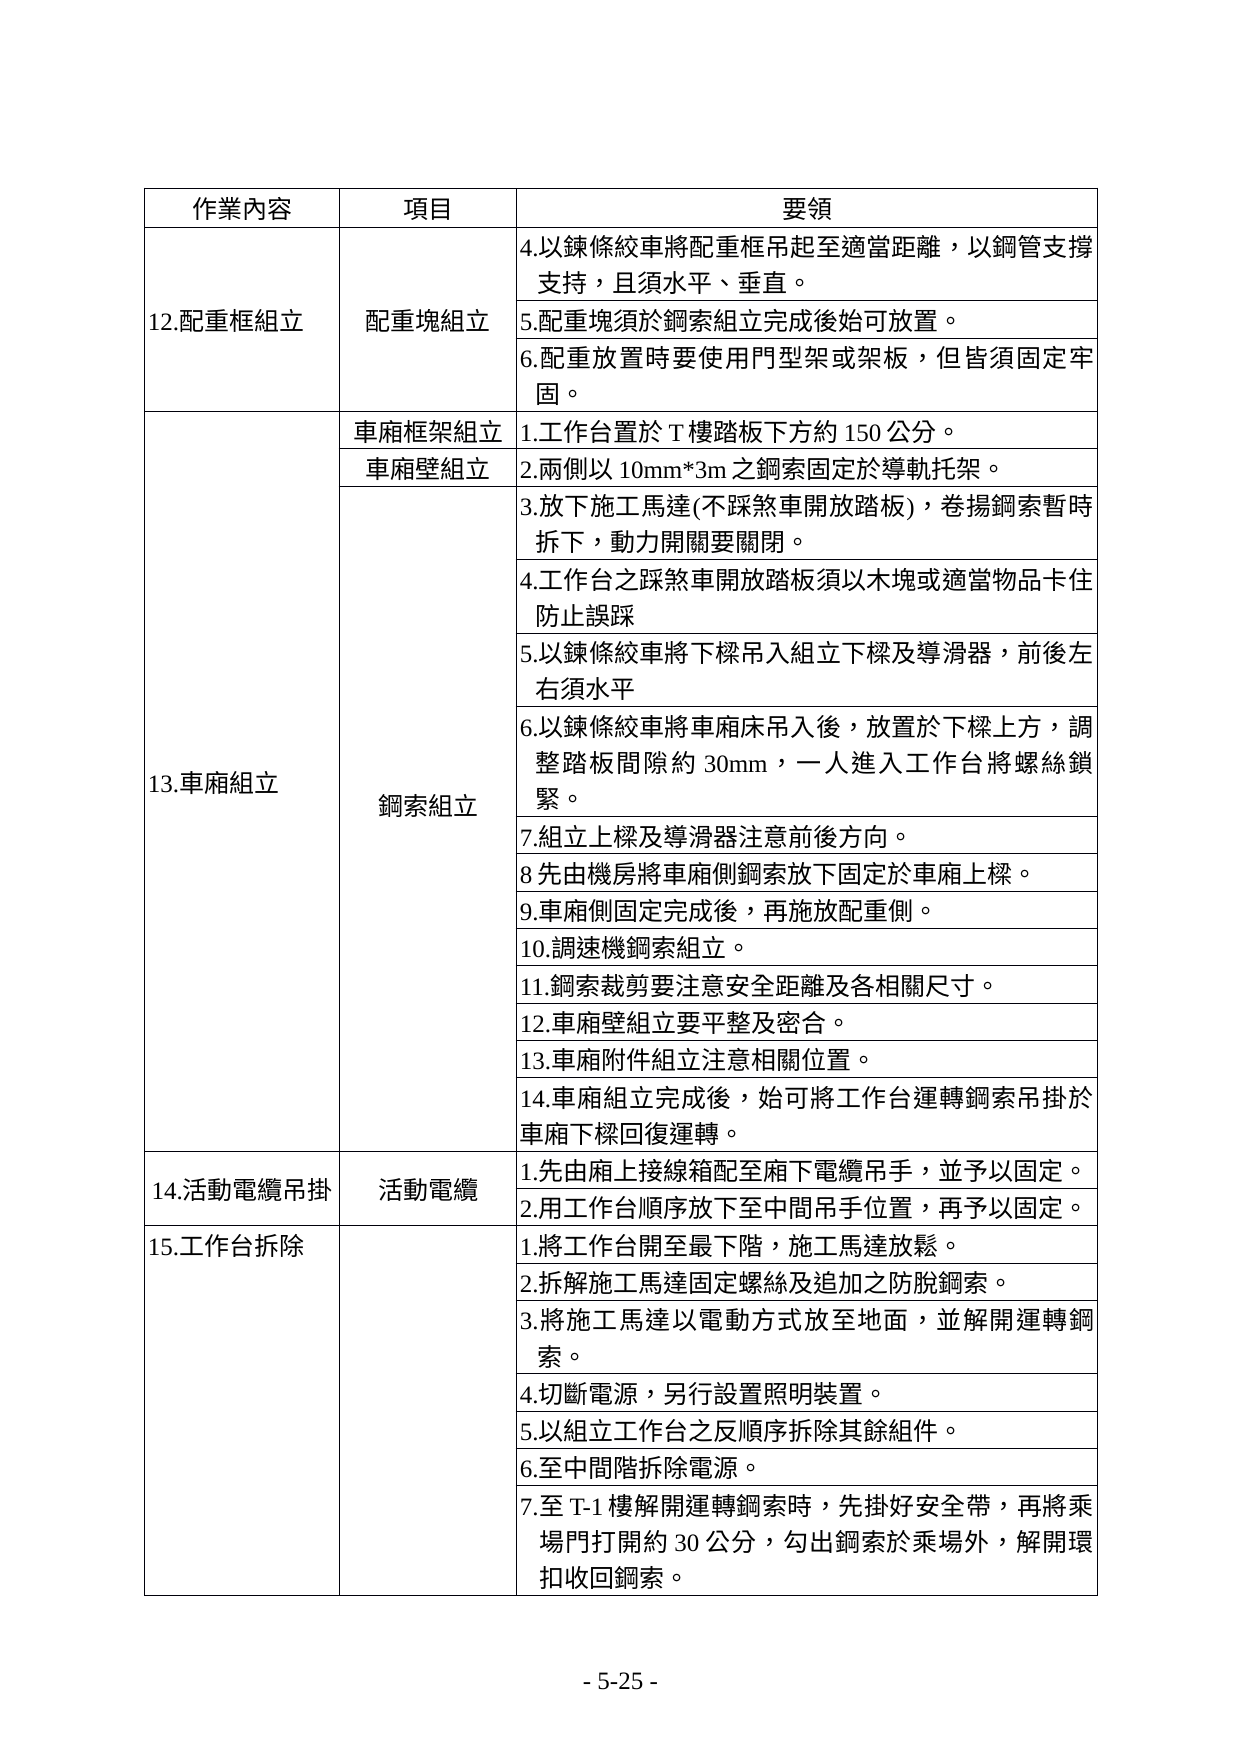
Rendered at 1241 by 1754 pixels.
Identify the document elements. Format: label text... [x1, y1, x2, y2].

table_cell 14.活動電纜吊掛 [145, 1152, 339, 1225]
table_cell 10.調速機鋼索組立。 [517, 929, 1097, 965]
table_cell 1.將工作台開至最下階，施工馬達放鬆。 [517, 1226, 1097, 1262]
table_cell 6.以鍊條絞車將車廂床吊入後，放置於下樑上方，調整踏板間隙約30mm，一人進入工作台將螺絲鎖緊。 [517, 707, 1097, 816]
table_cell 5.以鍊條絞車將下樑吊入組立下樑及導滑器，前後左右須水平 [517, 634, 1097, 706]
table_cell 11.鋼索裁剪要注意安全距離及各相關尺寸。 [517, 966, 1097, 1002]
table_header 作業內容 [145, 189, 339, 227]
table_cell 4.以鍊條絞車將配重框吊起至適當距離，以鋼管支撐支持，且須水平、垂直。 [517, 228, 1097, 300]
table_cell 9.車廂側固定完成後，再施放配重側。 [517, 892, 1097, 928]
table_cell 12.配重框組立 [145, 228, 339, 411]
table_cell 7.組立上樑及導滑器注意前後方向。 [517, 817, 1097, 853]
table_cell 1.工作台置於T樓踏板下方約150公分。 [517, 412, 1097, 448]
table_cell 14.車廂組立完成後，始可將工作台運轉鋼索吊掛於車廂下樑回復運轉。 [517, 1078, 1097, 1151]
table_header 項目 [340, 189, 516, 227]
table_cell 3.放下施工馬達(不踩煞車開放踏板)，卷揚鋼索暫時拆下，動力開關要關閉。 [517, 487, 1097, 559]
table_header 要領 [517, 189, 1097, 227]
table_cell 13.車廂組立 [145, 412, 339, 1151]
table_cell 6.配重放置時要使用門型架或架板，但皆須固定牢固。 [517, 339, 1097, 411]
table_cell 活動電纜 [340, 1152, 516, 1225]
table_cell 2.拆解施工馬達固定螺絲及追加之防脫鋼索。 [517, 1264, 1097, 1300]
table_cell 4.工作台之踩煞車開放踏板須以木塊或適當物品卡住防止誤踩 [517, 560, 1097, 633]
table_cell 5.配重塊須於鋼索組立完成後始可放置。 [517, 301, 1097, 337]
table_cell 配重塊組立 [340, 228, 516, 411]
table_cell 1.先由廂上接線箱配至廂下電纜吊手，並予以固定。 [517, 1152, 1097, 1188]
table_cell 3.將施工馬達以電動方式放至地面，並解開運轉鋼索。 [517, 1301, 1097, 1373]
table_cell 6.至中間階拆除電源。 [517, 1449, 1097, 1485]
table_cell 8先由機房將車廂側鋼索放下固定於車廂上樑。 [517, 854, 1097, 891]
table_cell 鋼索組立 [340, 487, 516, 1151]
table_cell 車廂壁組立 [340, 449, 516, 486]
table_cell 2.用工作台順序放下至中間吊手位置，再予以固定。 [517, 1189, 1097, 1225]
table_cell 5.以組立工作台之反順序拆除其餘組件。 [517, 1412, 1097, 1448]
table_cell 4.切斷電源，另行設置照明裝置。 [517, 1374, 1097, 1411]
table_cell 車廂框架組立 [340, 412, 516, 448]
table_cell 13.車廂附件組立注意相關位置。 [517, 1041, 1097, 1077]
table_cell 12.車廂壁組立要平整及密合。 [517, 1004, 1097, 1040]
table_cell 7.至T-1樓解開運轉鋼索時，先掛好安全帶，再將乘場門打開約30公分，勾出鋼索於乘場外，解開環扣收回鋼索。 [517, 1486, 1097, 1595]
table_cell 15.工作台拆除 [145, 1226, 339, 1595]
table_cell 2.兩側以10mm*3m之鋼索固定於導軌托架。 [517, 449, 1097, 486]
table_cell [340, 1226, 516, 1595]
